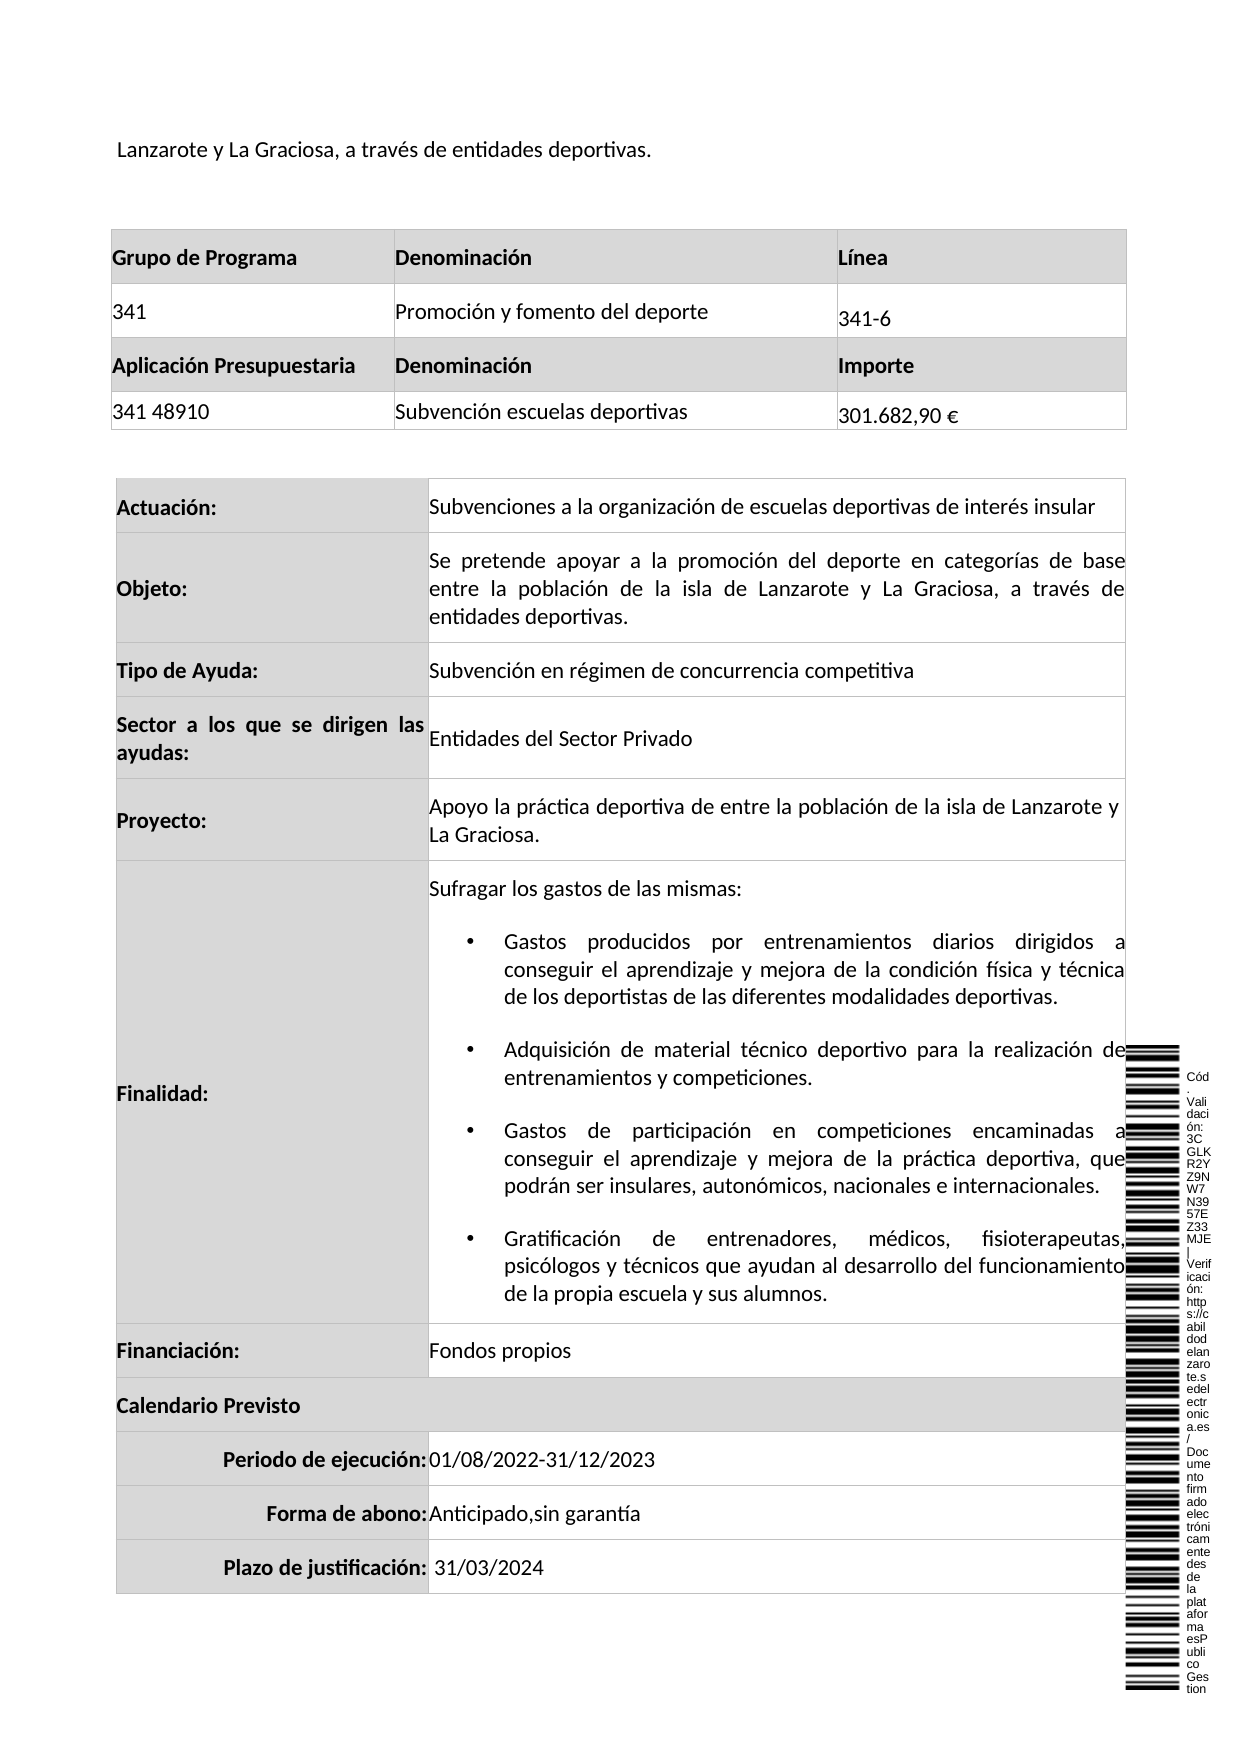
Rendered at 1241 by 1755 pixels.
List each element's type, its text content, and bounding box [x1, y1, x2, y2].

table_cell Plazo de justificación: [117, 1540, 428, 1593]
table_cell Subvención en régimen de concurrencia competitiva [429, 643, 1125, 696]
text Cód. Validación: 3CGLKR2YZ9NW7N3957EZ33MJE | Verificación: https://cabildodelanzarote.sedelectronica.es/ Documento firmado electrónicamente desde la plataforma esPublico Gestiona | Página 47 de 54 [1186, 1071, 1212, 1693]
table_header Línea [838, 230, 1126, 283]
table_cell Objeto: [117, 533, 428, 642]
table_cell 341 [112, 284, 394, 337]
table_cell Sufragar los gastos de las mismas: Gastos producidos por entrenamientos diarios dirigidos a conseguir el aprendizaje y mejora de la condición física y técnica de los deportistas de las diferentes modalidades deportivas. Adquisición de material técnico deportivo para la realización de entrenamientos y competiciones. Gastos de participación en competiciones encaminadas a conseguir el aprendizaje y mejora de la práctica deportiva, que podrán ser insulares, autonómicos, nacionales e internacionales. Gratificación de entrenadores, médicos, fisioterapeutas, psicólogos y técnicos que ayudan al desarrollo del funcionamiento de la propia escuela y sus alumnos. [429, 861, 1125, 1323]
table_cell Se pretende apoyar a la promoción del deporte en categorías de base entre la población de la isla de Lanzarote y La Graciosa, a través de entidades deportivas. [429, 533, 1125, 642]
table_cell 01/08/2022-31/12/2023 [429, 1432, 1125, 1485]
table_header Grupo de Programa [112, 230, 394, 283]
table_cell Anticipado,sin garantía [429, 1486, 1125, 1539]
table_cell Promoción y fomento del deporte [395, 284, 837, 337]
table_header Subvenciones a la organización de escuelas deportivas de interés insular [429, 479, 1125, 532]
table_header Actuación: [117, 478, 428, 532]
table_cell Financiación: [117, 1324, 428, 1377]
table_cell Periodo de ejecución: [117, 1432, 428, 1485]
table_cell 341-6 [838, 284, 1126, 337]
table_cell Apoyo la práctica deportiva de entre la población de la isla de Lanzarote y La Graciosa. [429, 779, 1125, 860]
table_cell 31/03/2024 [429, 1540, 1125, 1593]
table_cell Tipo de Ayuda: [117, 643, 428, 696]
picture [1125, 1045, 1184, 1690]
table_header Denominación [395, 230, 837, 283]
table_cell 301.682,90 € [838, 392, 1126, 429]
table_cell Calendario Previsto [117, 1378, 1125, 1431]
table_cell Aplicación Presupuestaria [112, 338, 394, 391]
table_cell Importe [838, 338, 1126, 391]
table_cell Proyecto: [117, 779, 428, 860]
table_cell Denominación [395, 338, 837, 391]
table_cell 341 48910 [112, 392, 394, 429]
table_cell Sector a los que se dirigen las ayudas: [117, 697, 428, 778]
table_cell Fondos propios [429, 1324, 1125, 1377]
table_cell Finalidad: [117, 861, 428, 1323]
table_cell Entidades del Sector Privado [429, 697, 1125, 778]
text Lanzarote y La Graciosa, a través de entidades deportivas. [117, 135, 1197, 163]
table_cell Forma de abono: [117, 1486, 428, 1539]
table_cell Subvención escuelas deportivas [395, 392, 837, 429]
